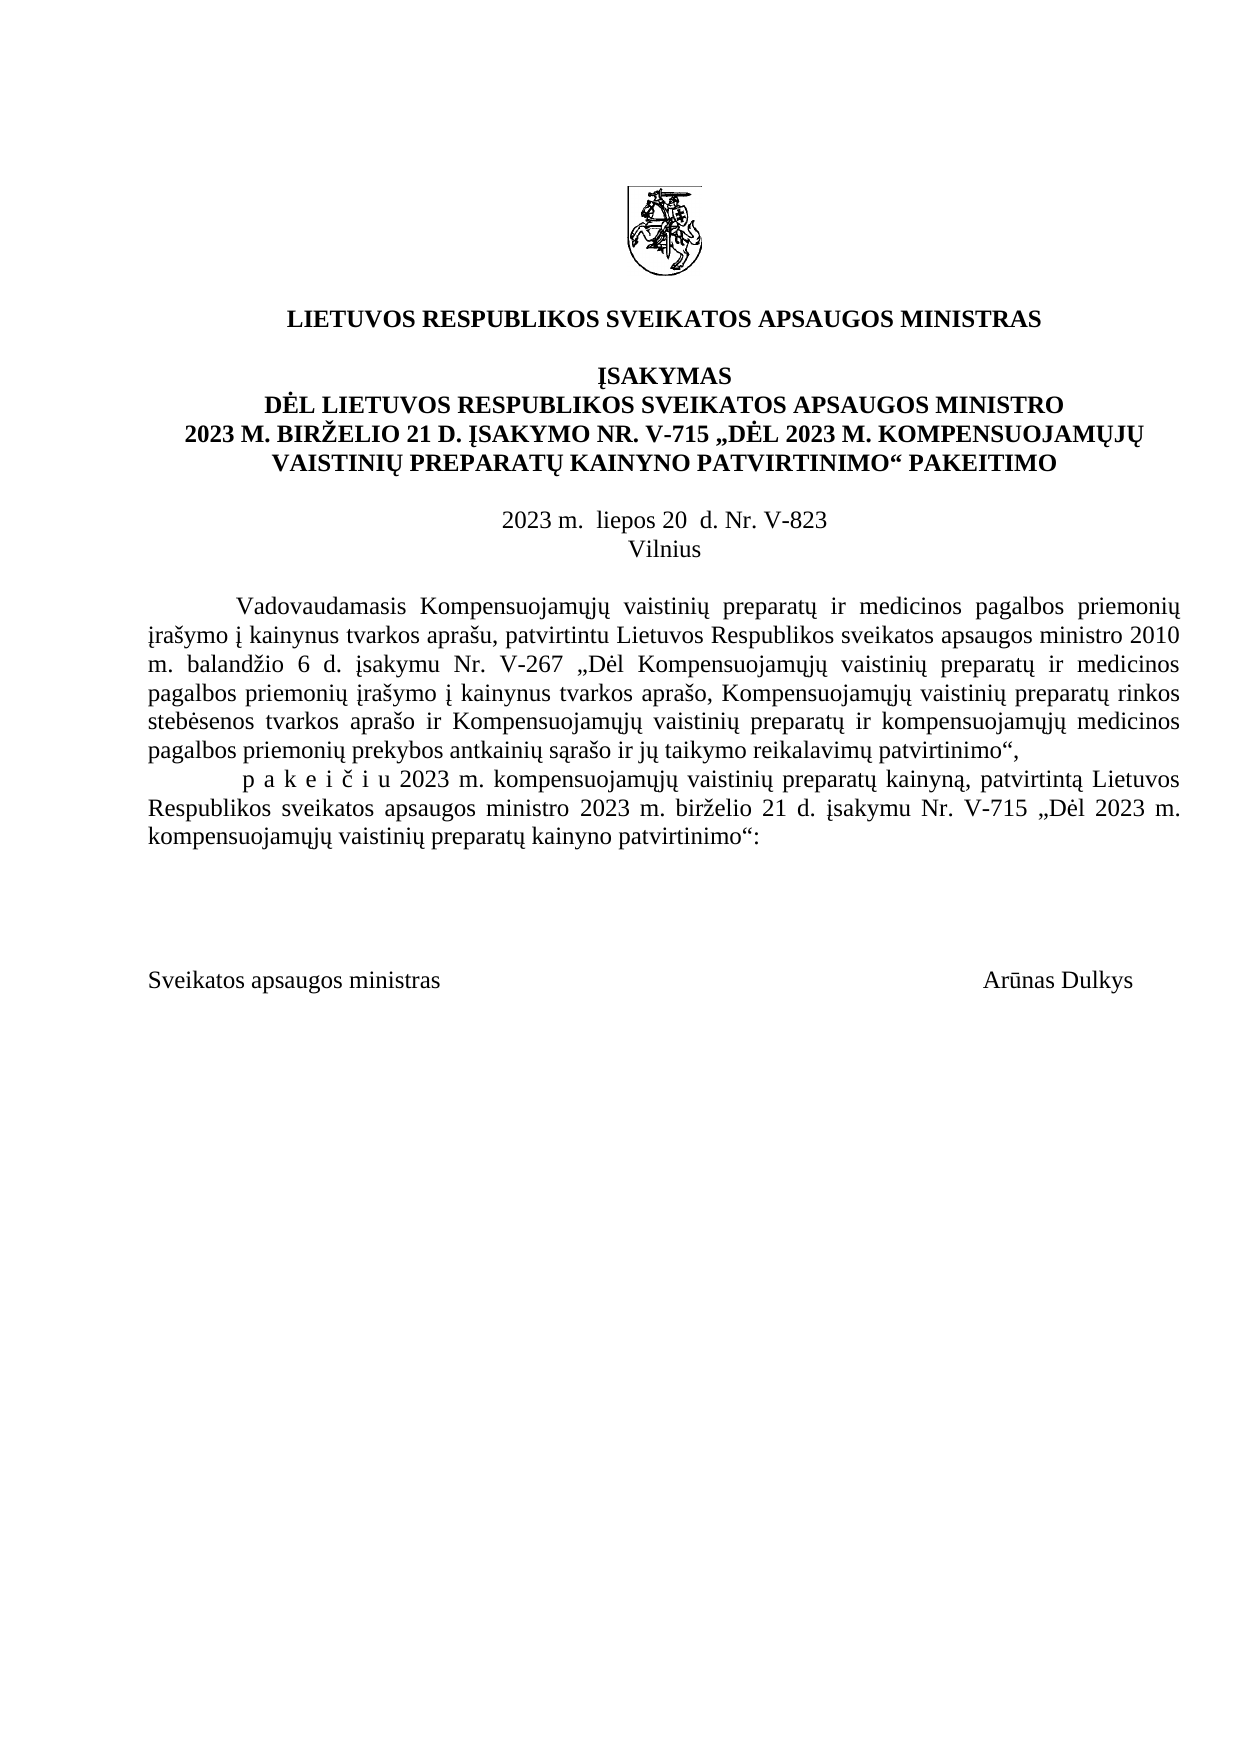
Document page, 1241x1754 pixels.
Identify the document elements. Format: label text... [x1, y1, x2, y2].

text ĮSAKYMAS [148, 361, 1181, 390]
text Vilnius [148, 534, 1181, 563]
text Vadovaudamasis Kompensuojamųjų vaistinių preparatų ir medicinos pagalbos priemonių įrašymo į kainynus tvarkos aprašu, patvirtintu Lietuvos Respublikos sveikatos apsaugos ministro 2010 m. balandžio 6 d. įsakymu Nr. V-267 „Dėl Kompensuojamųjų vaistinių preparatų ir medicinos pagalbos priemonių įrašymo į kainynus tvarkos aprašo, Kompensuojamųjų vaistinių preparatų rinkos stebėsenos tvarkos aprašo ir Kompensuojamųjų vaistinių preparatų ir kompensuojamųjų medicinos pagalbos priemonių prekybos antkainių sąrašo ir jų taikymo reikalavimų patvirtinimo“, [148, 591, 1181, 764]
text Sveikatos apsaugos ministras Arūnas Dulkys [148, 965, 1181, 994]
text DĖL LIETUVOS RESPUBLIKOS SVEIKATOS APSAUGOS MINISTRO [148, 390, 1181, 419]
text 2023 M. BIRŽELIO 21 D. ĮSAKYMO NR. V-715 „DĖL 2023 M. KOMPENSUOJAMŲJŲ VAISTINIŲ PREPARATŲ KAINYNO PATVIRTINIMO“ PAKEITIMO [148, 419, 1181, 476]
text LIETUVOS RESPUBLIKOS SVEIKATOS APSAUGOS MINISTRAS [148, 304, 1181, 333]
text 2023 m. liepos 20 d. Nr. V-823 [148, 505, 1181, 534]
text p a k e i č i u 2023 m. kompensuojamųjų vaistinių preparatų kainyną, patvirtintą Lietuvos Respublikos sveikatos apsaugos ministro 2023 m. birželio 21 d. įsakymu Nr. V-715 „Dėl 2023 m. kompensuojamųjų vaistinių preparatų kainyno patvirtinimo“: [148, 764, 1181, 850]
